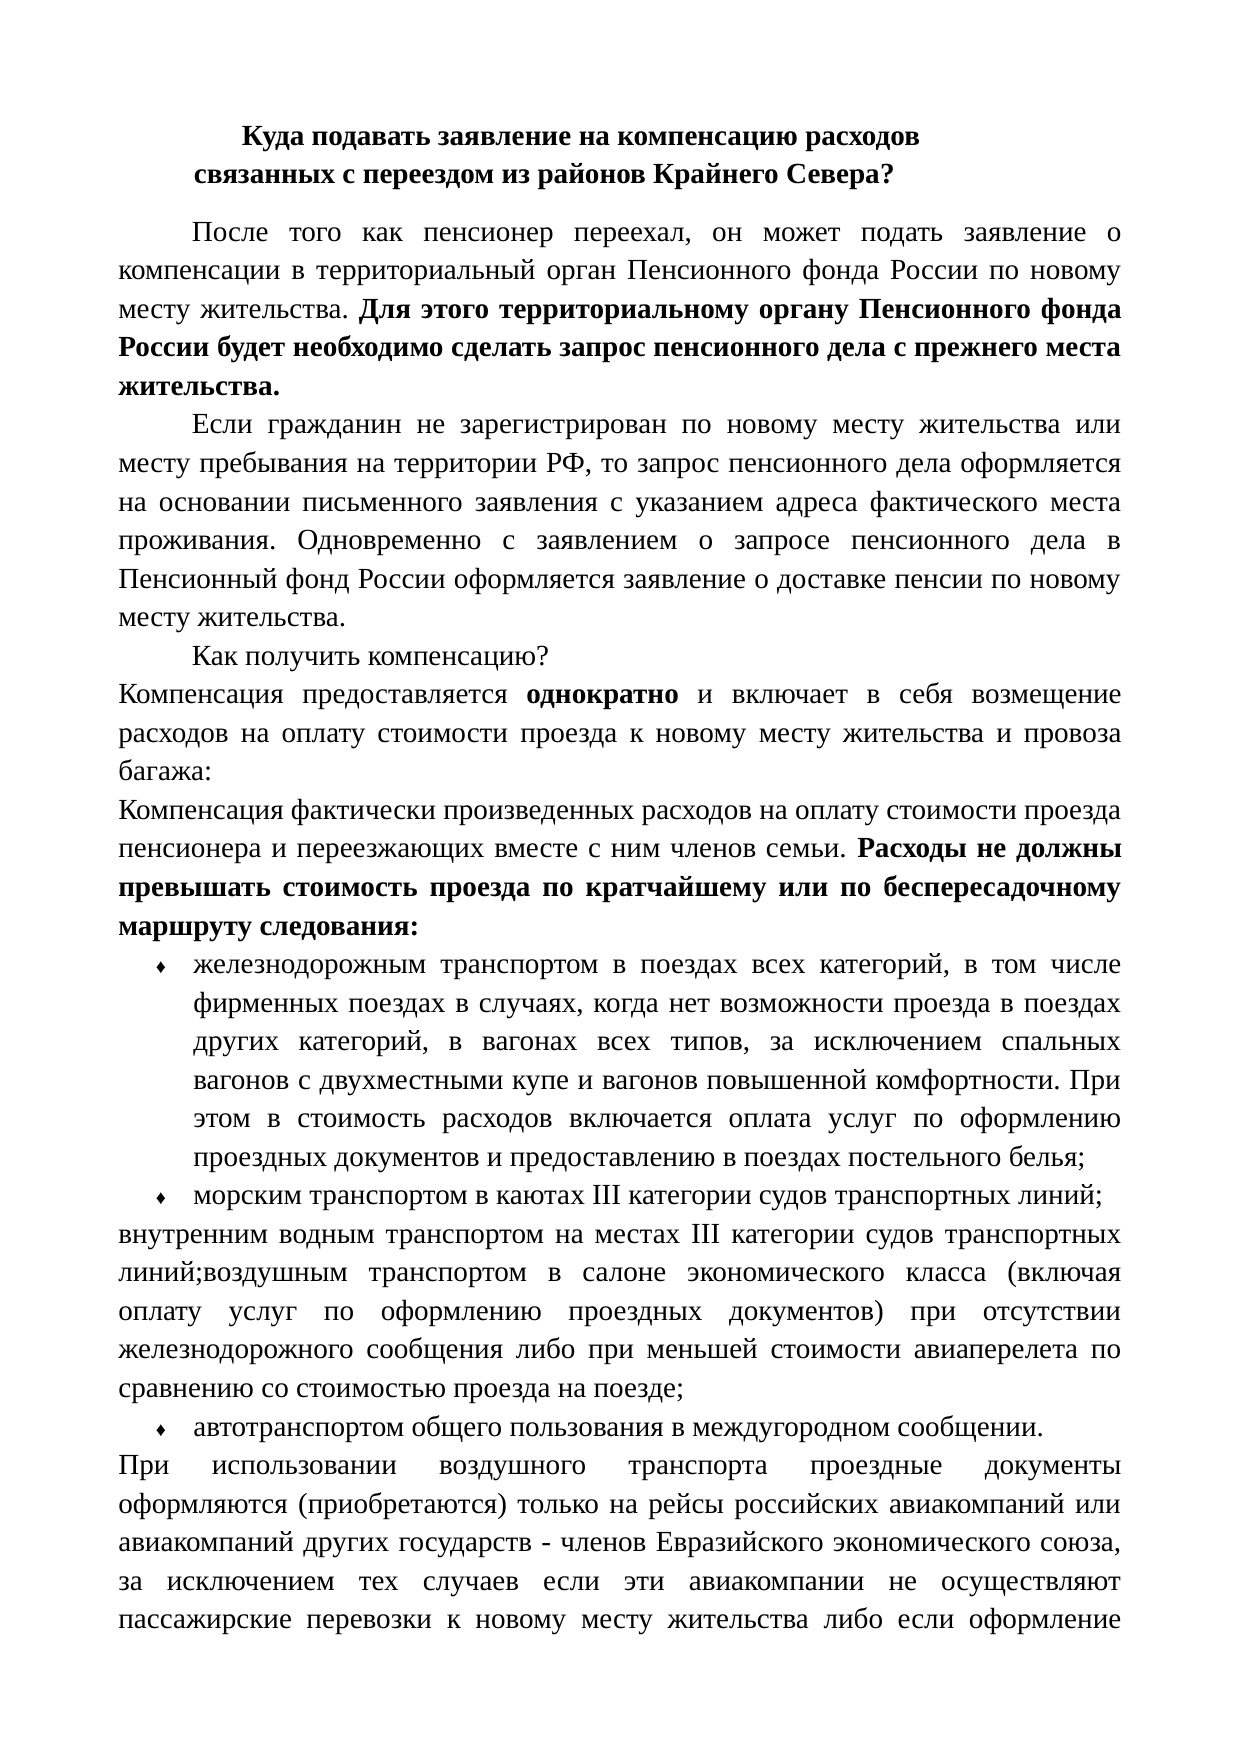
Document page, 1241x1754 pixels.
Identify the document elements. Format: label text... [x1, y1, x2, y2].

text Как получить компенсацию? [118, 638, 1122, 671]
text При использовании воздушного транспорта проездные документы оформляются (приобретаются) только на рейсы российских авиакомпаний или авиакомпаний других государств - членов Евразийского экономического союза, за исключением тех случаев если эти авиакомпании не осуществляют пассажирские перевозки к новому месту жительства либо если оформление [118, 1447, 1122, 1635]
text Компенсация предоставляется однократно и включает в себя возмещение расходов на оплату стоимости проезда к новому месту жительства и провоза багажа: [118, 676, 1122, 787]
list морским транспортом в каютах III категории судов транспортных линий; [156, 1177, 1122, 1211]
text Куда подавать заявление на компенсацию расходов связанных с переездом из районов Крайнего Севера? [120, 118, 968, 190]
text После того как пенсионер переехал, он может подать заявление о компенсации в территориальный орган Пенсионного фонда России по новому месту жительства. Для этого территориальному органу Пенсионного фонда России будет необходимо сделать запрос пенсионного дела с прежнего места жительства. [118, 214, 1122, 402]
list автотранспортом общего пользования в междугородном сообщении. [156, 1409, 1122, 1442]
text внутренним водным транспортом на местах III категории судов транспортных линий;воздушным транспортом в салоне экономического класса (включая оплату услуг по оформлению проездных документов) при отсутствии железнодорожного сообщения либо при меньшей стоимости авиаперелета по сравнению со стоимостью проезда на поезде; [118, 1216, 1122, 1404]
list железнодорожным транспортом в поездах всех категорий, в том числе фирменных поездах в случаях, когда нет возможности проезда в поездах других категорий, в вагонах всех типов, за исключением спальных вагонов с двухместными купе и вагонов повышенной комфортности. При этом в стоимость расходов включается оплата услуг по оформлению проездных документов и предоставлению в поездах постельного белья; [156, 946, 1122, 1172]
text Компенсация фактически произведенных расходов на оплату стоимости проезда пенсионера и переезжающих вместе с ним членов семьи. Расходы не должны превышать стоимость проезда по кратчайшему или по беспересадочному маршруту следования: [118, 792, 1122, 941]
text Если гражданин не зарегистрирован по новому месту жительства или месту пребывания на территории РФ, то запрос пенсионного дела оформляется на основании письменного заявления с указанием адреса фактического места проживания. Одновременно с заявлением о запросе пенсионного дела в Пенсионный фонд России оформляется заявление о доставке пенсии по новому месту жительства. [118, 407, 1122, 633]
